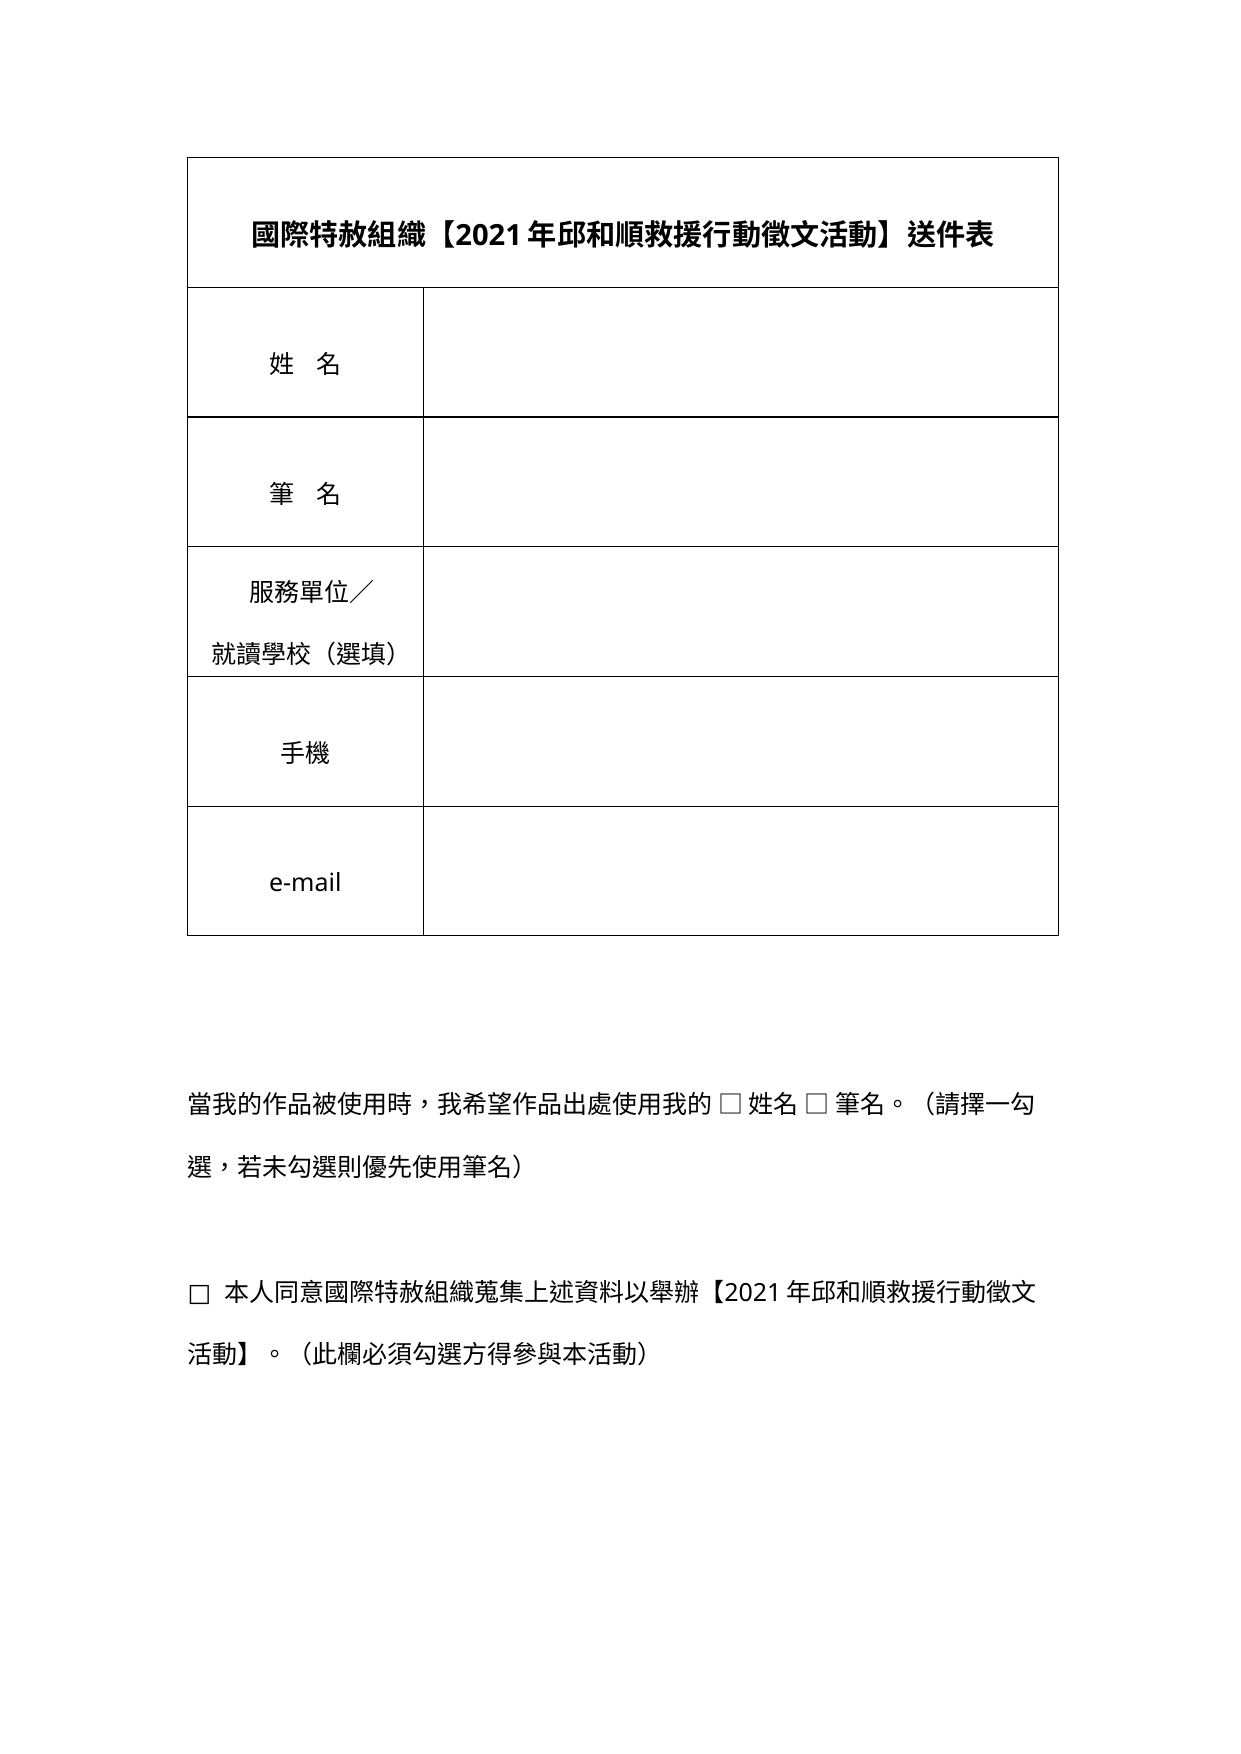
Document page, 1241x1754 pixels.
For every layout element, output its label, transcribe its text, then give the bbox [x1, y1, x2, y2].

table_cell [424, 418, 1058, 546]
table_cell 筆 名 [188, 418, 423, 546]
text □ 本人同意國際特赦組織蒐集上述資料以舉辦【2021年邱和順救援行動徵文活動】。（此欄必須勾選方得參與本活動） [187, 1249, 1053, 1374]
table_cell [424, 547, 1058, 676]
table_cell [424, 807, 1058, 935]
table_cell 姓 名 [188, 288, 423, 416]
text 當我的作品被使用時，我希望作品出處使用我的 □ 姓名 □ 筆名。（請擇一勾選，若未勾選則優先使用筆名） [187, 1061, 1053, 1186]
table_cell 服務單位／ 就讀學校（選填） [188, 547, 423, 676]
table_cell [424, 677, 1058, 806]
table_cell [424, 288, 1058, 416]
table_cell e-mail [188, 807, 423, 935]
table_header 國際特赦組織【2021年邱和順救援行動徵文活動】送件表 [188, 158, 1058, 287]
table_cell 手機 [188, 677, 423, 806]
